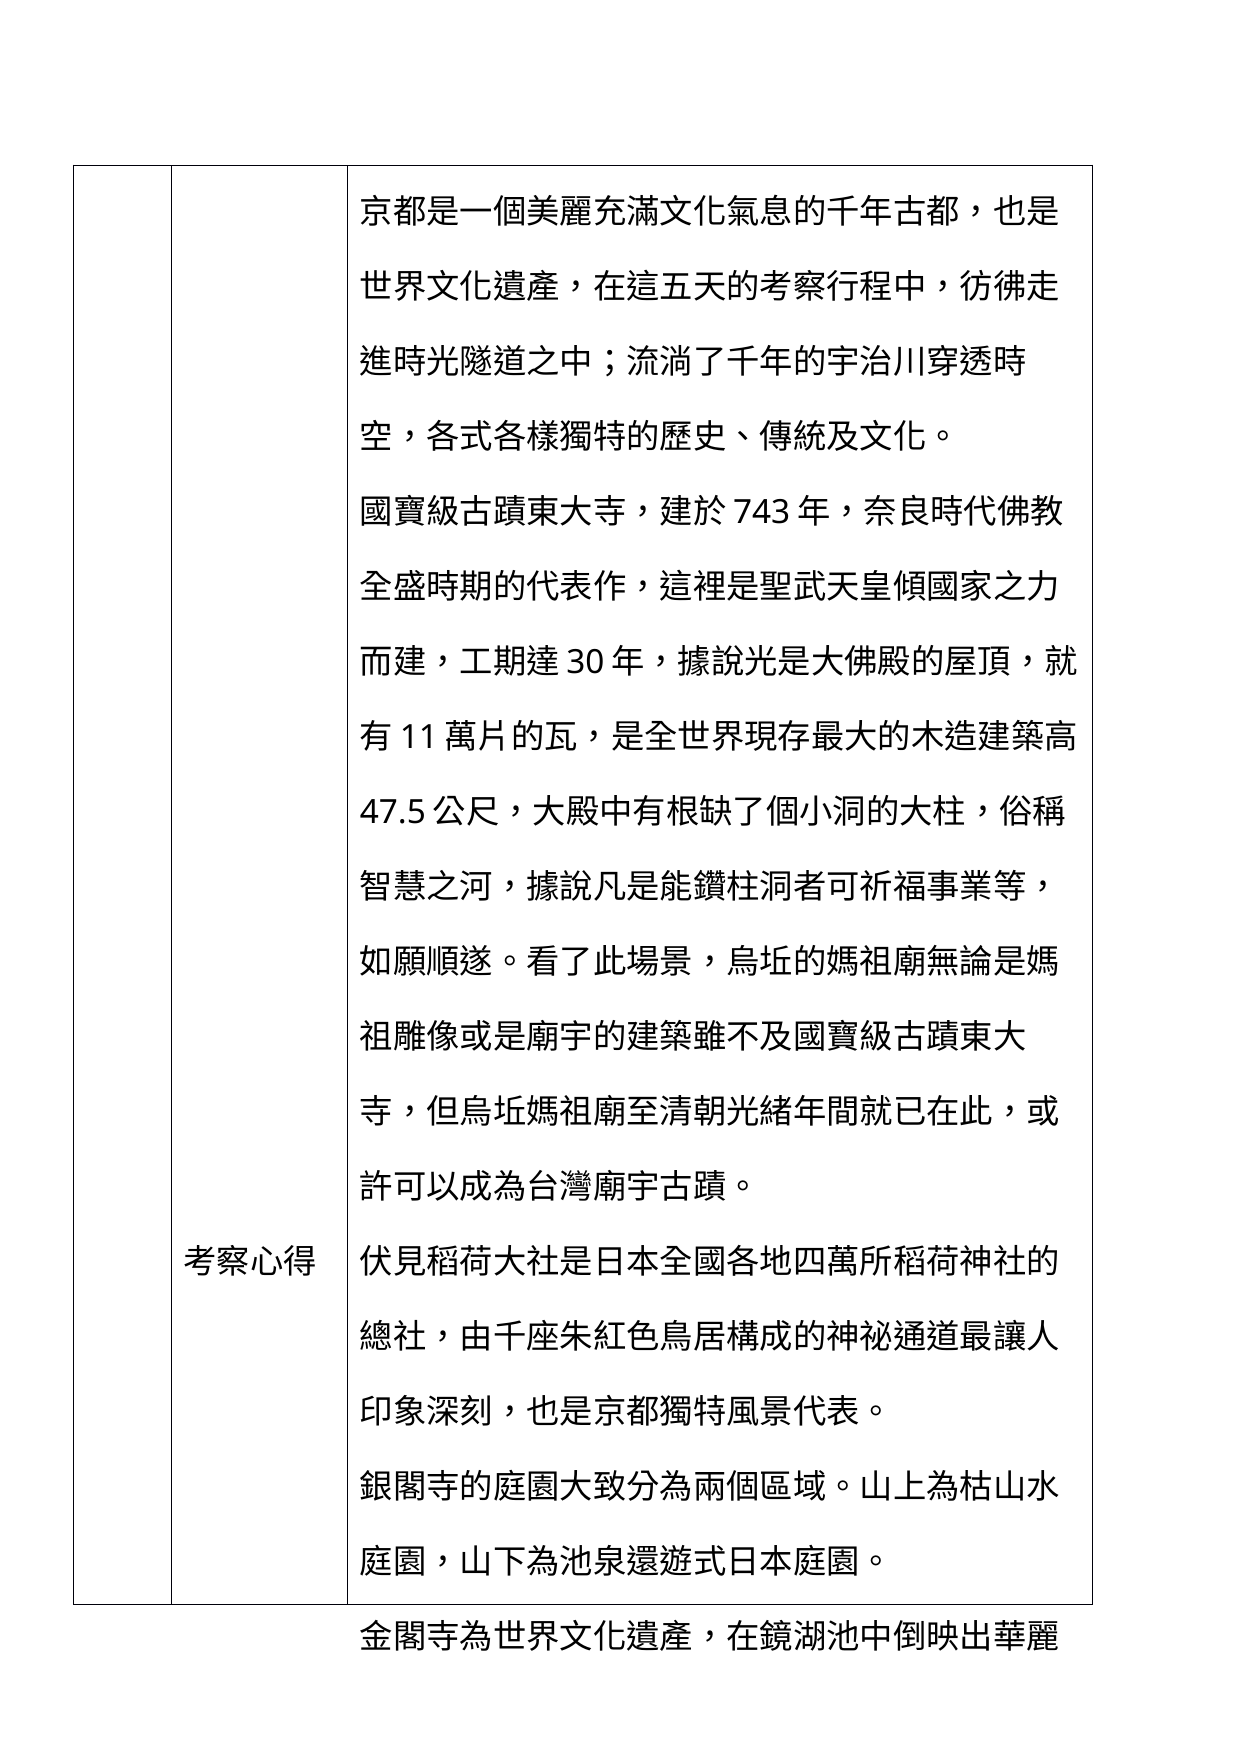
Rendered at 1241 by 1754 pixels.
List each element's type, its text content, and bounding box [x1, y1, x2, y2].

table_cell 考察心得 [172, 166, 347, 1604]
table_cell 京都是一個美麗充滿文化氣息的千年古都，也是世界文化遺產，在這五天的考察行程中，彷彿走進時光隧道之中；流淌了千年的宇治川穿透時空，各式各樣獨特的歷史、傳統及文化。 國寶級古蹟東大寺，建於743年，奈良時代佛教全盛時期的代表作，這裡是聖武天皇傾國家之力而建，工期達30年，據說光是大佛殿的屋頂，就有11萬片的瓦，是全世界現存最大的木造建築高47.5公尺，大殿中有根缺了個小洞的大柱，俗稱智慧之河，據說凡是能鑽柱洞者可祈福事業等，如願順遂。看了此場景，烏坵的媽祖廟無論是媽祖雕像或是廟宇的建築雖不及國寶級古蹟東大寺，但烏坵媽祖廟至清朝光緒年間就已在此，或許可以成為台灣廟宇古蹟。 伏見稻荷大社是日本全國各地四萬所稻荷神社的總社，由千座朱紅色鳥居構成的神祕通道最讓人印象深刻，也是京都獨特風景代表。 銀閣寺的庭園大致分為兩個區域。山上為枯山水庭園，山下為池泉還遊式日本庭園。 金閣寺為世界文化遺產，在鏡湖池中倒映出華麗身影，是京都的代表性景觀。 明石海峽大橋全長3911公尺，橋墩跨距1991公尺，寬35公尺，兩邊跨距各為960公尺，橋身呈淡藍色。明石海峽大橋擁有世界第三高的橋塔，高達298.3公尺。明石海峽大橋建設前，原本從淡路島至本州僅只有定期船通行，且須耗時40分鐘左右。竣工之後，明石大橋提供了穩定快速的道路，現在僅需五分鐘左右，便可從淡路島到達本州。 [348, 166, 1092, 1604]
table_header [74, 166, 171, 1604]
